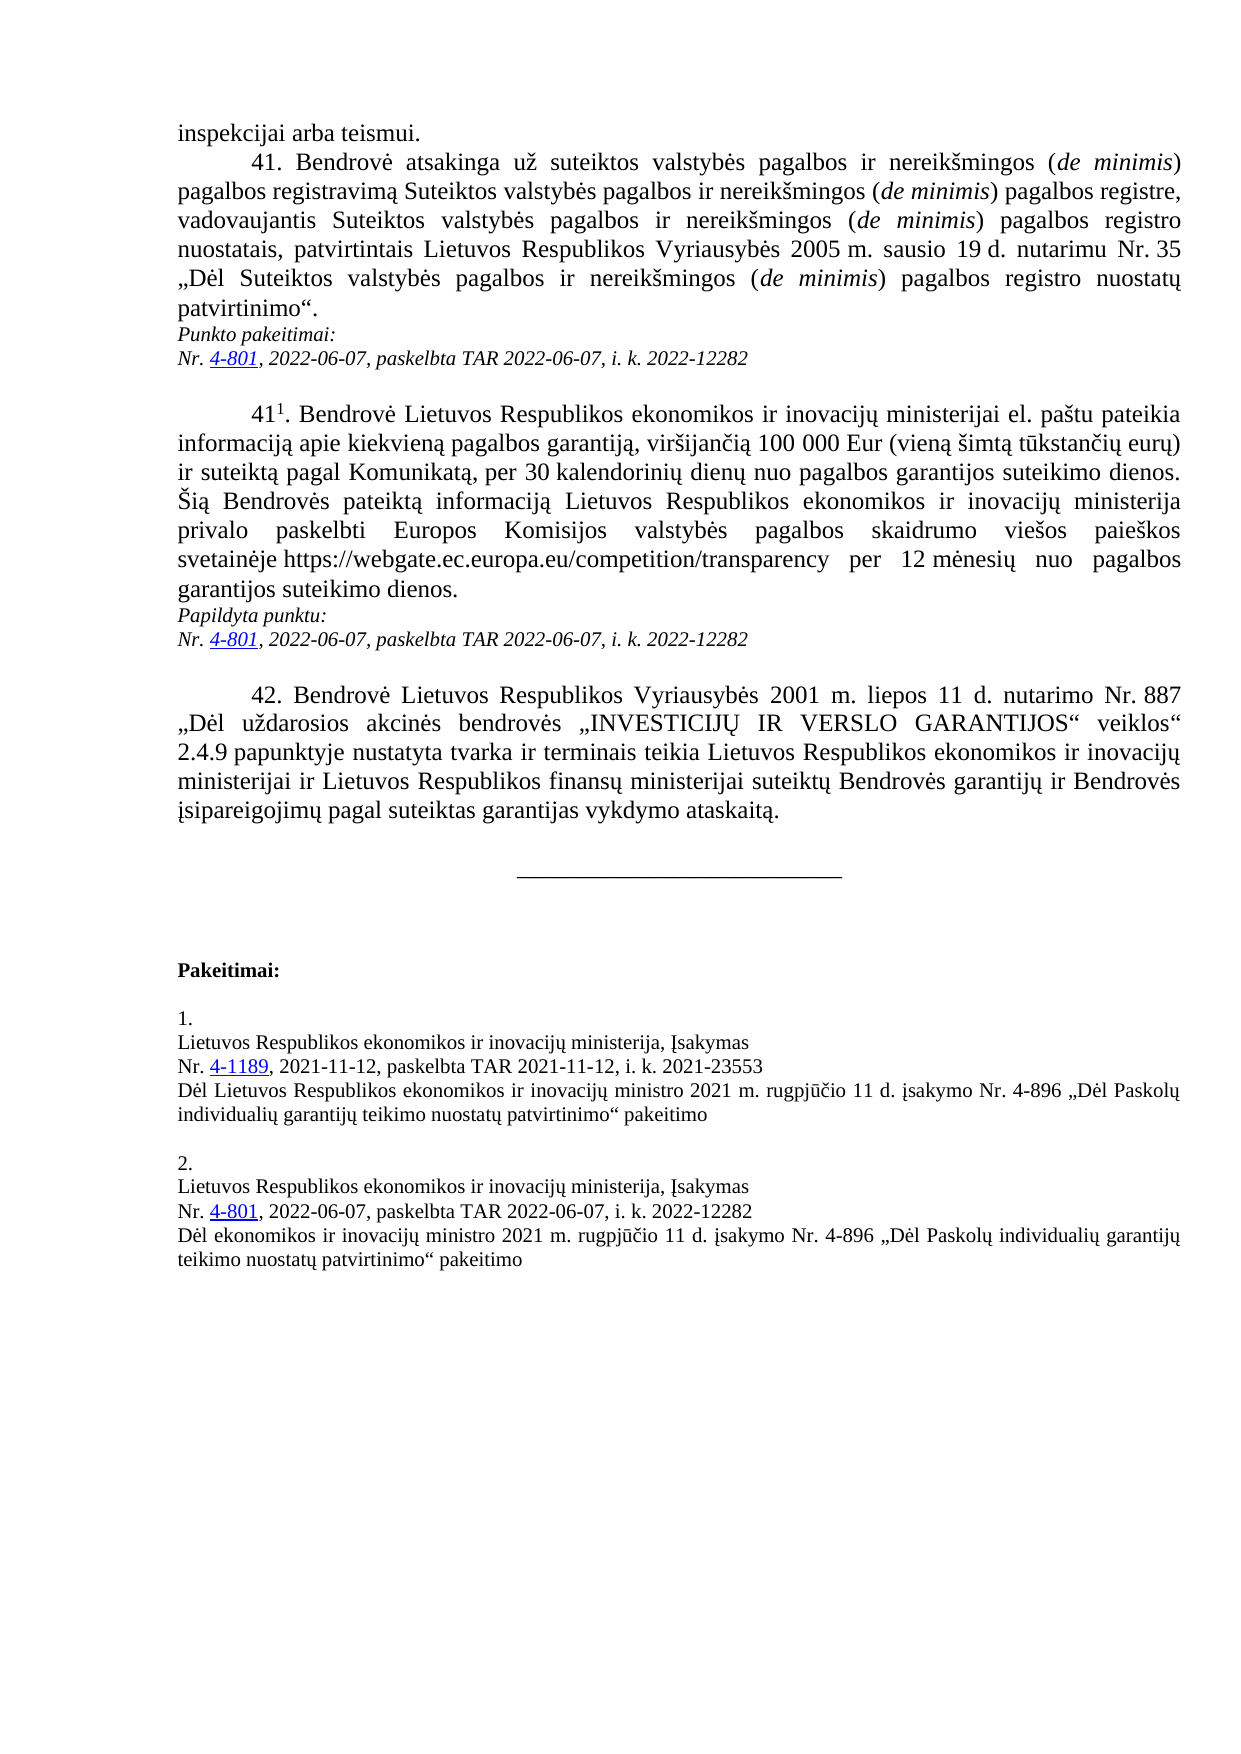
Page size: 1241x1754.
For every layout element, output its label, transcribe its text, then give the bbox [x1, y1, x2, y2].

text 411. Bendrovė Lietuvos Respublikos ekonomikos ir inovacijų ministerijai el. paštu pateikia informaciją apie kiekvieną pagalbos garantiją, viršijančią 100 000 Eur (vieną šimtą tūkstančių eurų) ir suteiktą pagal Komunikatą, per 30 kalendorinių dienų nuo pagalbos garantijos suteikimo dienos. Šią Bendrovės pateiktą informaciją Lietuvos Respublikos ekonomikos ir inovacijų ministerija privalo paskelbti Europos Komisijos valstybės pagalbos skaidrumo viešos paieškos svetainėje https://webgate.ec.europa.eu/competition/transparency per 12 mėnesių nuo pagalbos garantijos suteikimo dienos. [177, 399, 1181, 603]
text __________________________ [177, 852, 1181, 881]
text Papildyta punktu: [177, 603, 1181, 627]
text Nr. 4-801, 2022-06-07, paskelbta TAR 2022-06-07, i. k. 2022-12282 [177, 627, 1181, 651]
text 41. Bendrovė atsakinga už suteiktos valstybės pagalbos ir nereikšmingos (de minimis) pagalbos registravimą Suteiktos valstybės pagalbos ir nereikšmingos (de minimis) pagalbos registre, vadovaujantis Suteiktos valstybės pagalbos ir nereikšmingos (de minimis) pagalbos registro nuostatais, patvirtintais Lietuvos Respublikos Vyriausybės 2005 m. sausio 19 d. nutarimu Nr. 35 „Dėl Suteiktos valstybės pagalbos ir nereikšmingos (de minimis) pagalbos registro nuostatų patvirtinimo“. [177, 147, 1181, 322]
text Dėl Lietuvos Respublikos ekonomikos ir inovacijų ministro 2021 m. rugpjūčio 11 d. įsakymo Nr. 4-896 „Dėl Paskolų individualių garantijų teikimo nuostatų patvirtinimo“ pakeitimo [177, 1078, 1181, 1126]
text 42. Bendrovė Lietuvos Respublikos Vyriausybės 2001 m. liepos 11 d. nutarimo Nr. 887 „Dėl uždarosios akcinės bendrovės „INVESTICIJŲ IR VERSLO GARANTIJOS“ veiklos“ 2.4.9 papunktyje nustatyta tvarka ir terminais teikia Lietuvos Respublikos ekonomikos ir inovacijų ministerijai ir Lietuvos Respublikos finansų ministerijai suteiktų Bendrovės garantijų ir Bendrovės įsipareigojimų pagal suteiktas garantijas vykdymo ataskaitą. [177, 680, 1181, 823]
text inspekcijai arba teismui. [177, 118, 1181, 147]
text Dėl ekonomikos ir inovacijų ministro 2021 m. rugpjūčio 11 d. įsakymo Nr. 4-896 „Dėl Paskolų individualių garantijų teikimo nuostatų patvirtinimo“ pakeitimo [177, 1223, 1181, 1271]
text Lietuvos Respublikos ekonomikos ir inovacijų ministerija, Įsakymas [177, 1174, 1181, 1198]
text 1. [177, 1006, 1181, 1030]
text Nr. 4-801, 2022-06-07, paskelbta TAR 2022-06-07, i. k. 2022-12282 [177, 1198, 1181, 1223]
text Nr. 4-801, 2022-06-07, paskelbta TAR 2022-06-07, i. k. 2022-12282 [177, 346, 1181, 370]
text Punkto pakeitimai: [177, 322, 1181, 346]
text Pakeitimai: [177, 958, 1181, 982]
text 2. [177, 1150, 1181, 1174]
text Nr. 4-1189, 2021-11-12, paskelbta TAR 2021-11-12, i. k. 2021-23553 [177, 1054, 1181, 1078]
text Lietuvos Respublikos ekonomikos ir inovacijų ministerija, Įsakymas [177, 1030, 1181, 1054]
